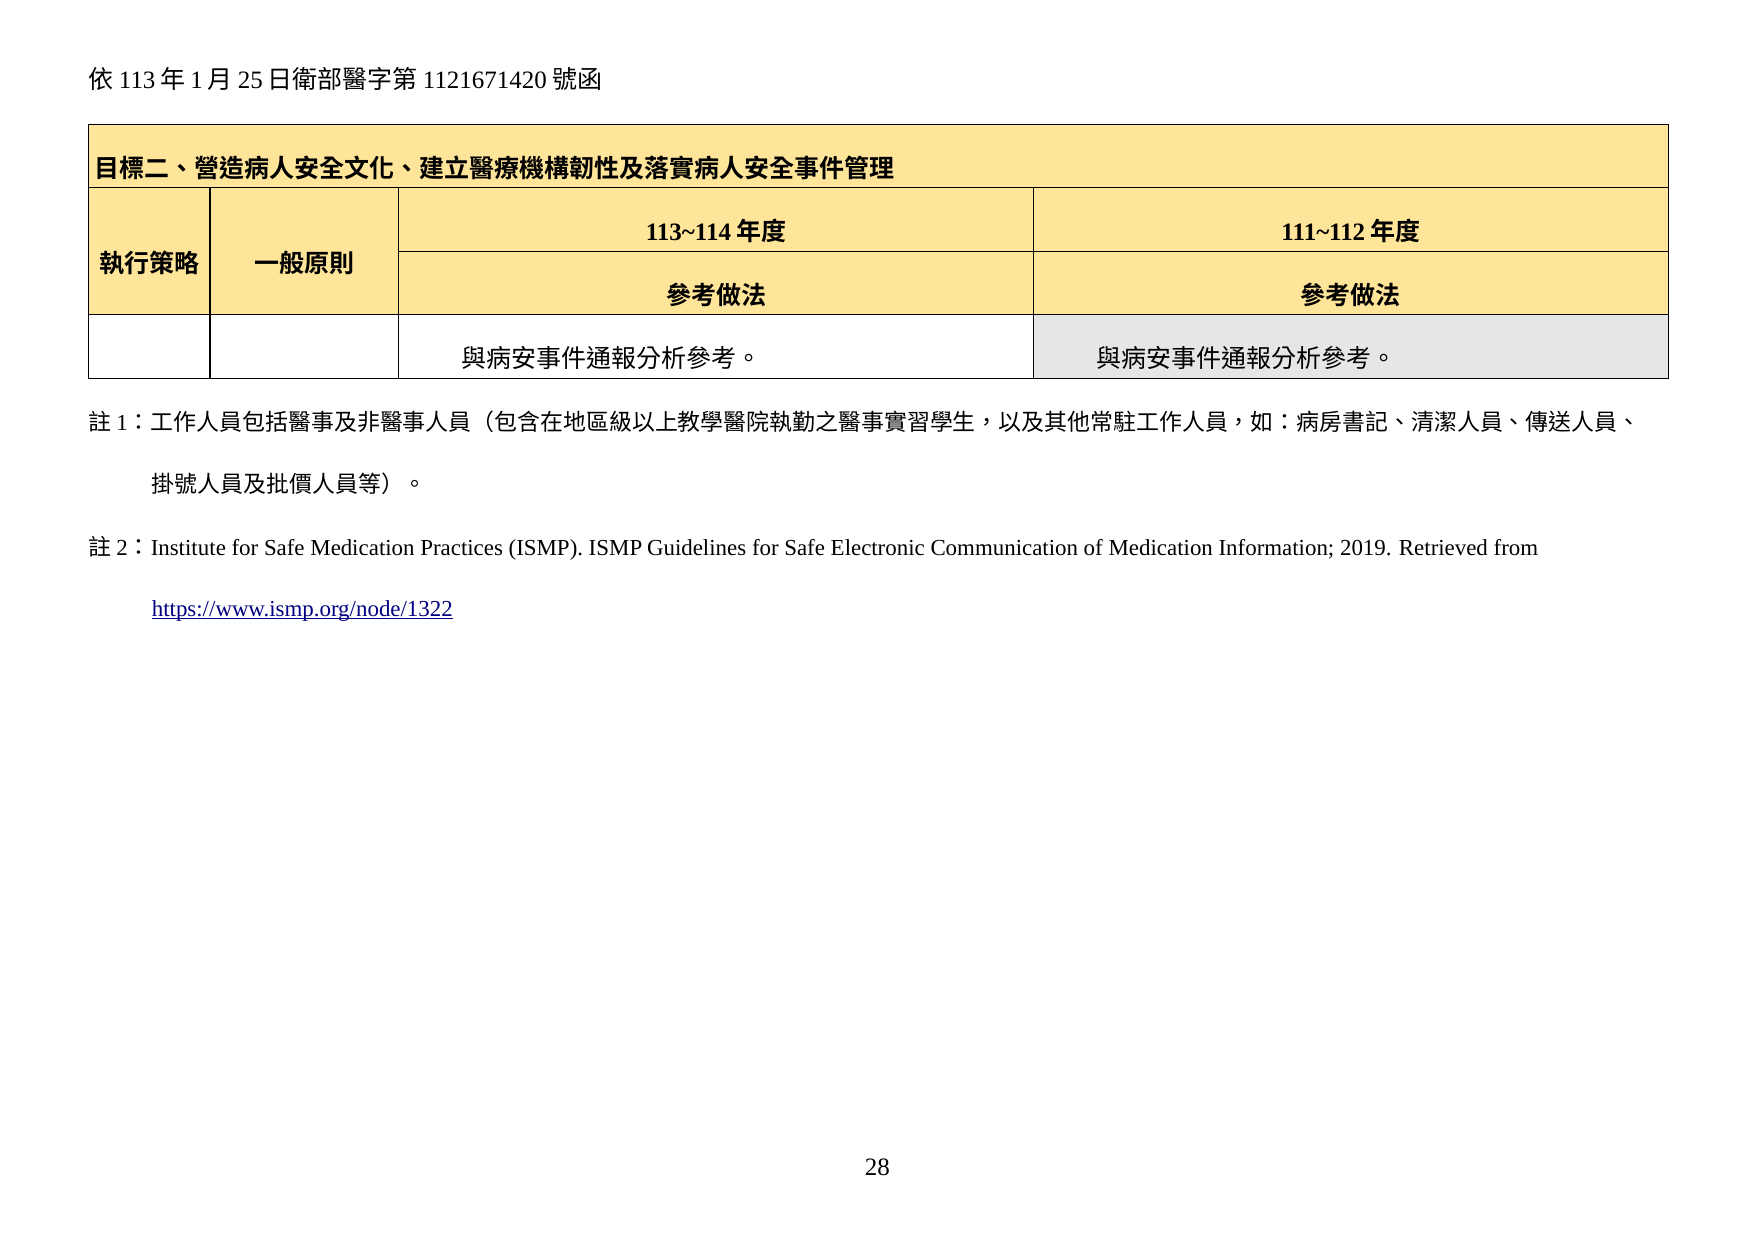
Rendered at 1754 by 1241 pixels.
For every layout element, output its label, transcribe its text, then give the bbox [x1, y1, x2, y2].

text 註2：Institute for Safe Medication Practices (ISMP). ISMP Guidelines for Safe Electronic Communication of Medication Information; 2019. Retrieved from https://www.ismp.org/node/1322 [89, 504, 1651, 629]
table_cell [211, 315, 398, 378]
table_cell 113~114年度 [399, 188, 1033, 251]
table_cell [89, 315, 209, 378]
table_cell 參考做法 [399, 252, 1033, 314]
table_cell 一般原則 [211, 188, 398, 314]
table_cell 與病安事件通報分析參考。 [399, 315, 1033, 378]
text 註1：工作人員包括醫事及非醫事人員（包含在地區級以上教學醫院執勤之醫事實習學生，以及其他常駐工作人員，如：病房書記、清潔人員、傳送人員、掛號人員及批價人員等）。 [89, 379, 1651, 504]
table_cell 111~112年度 [1034, 188, 1668, 251]
table_cell 與病安事件通報分析參考。 [1034, 315, 1668, 378]
table_cell 執行策略 [89, 188, 209, 314]
table_cell 參考做法 [1034, 252, 1668, 314]
table_header 目標二、營造病人安全文化、建立醫療機構韌性及落實病人安全事件管理 [89, 125, 1668, 187]
